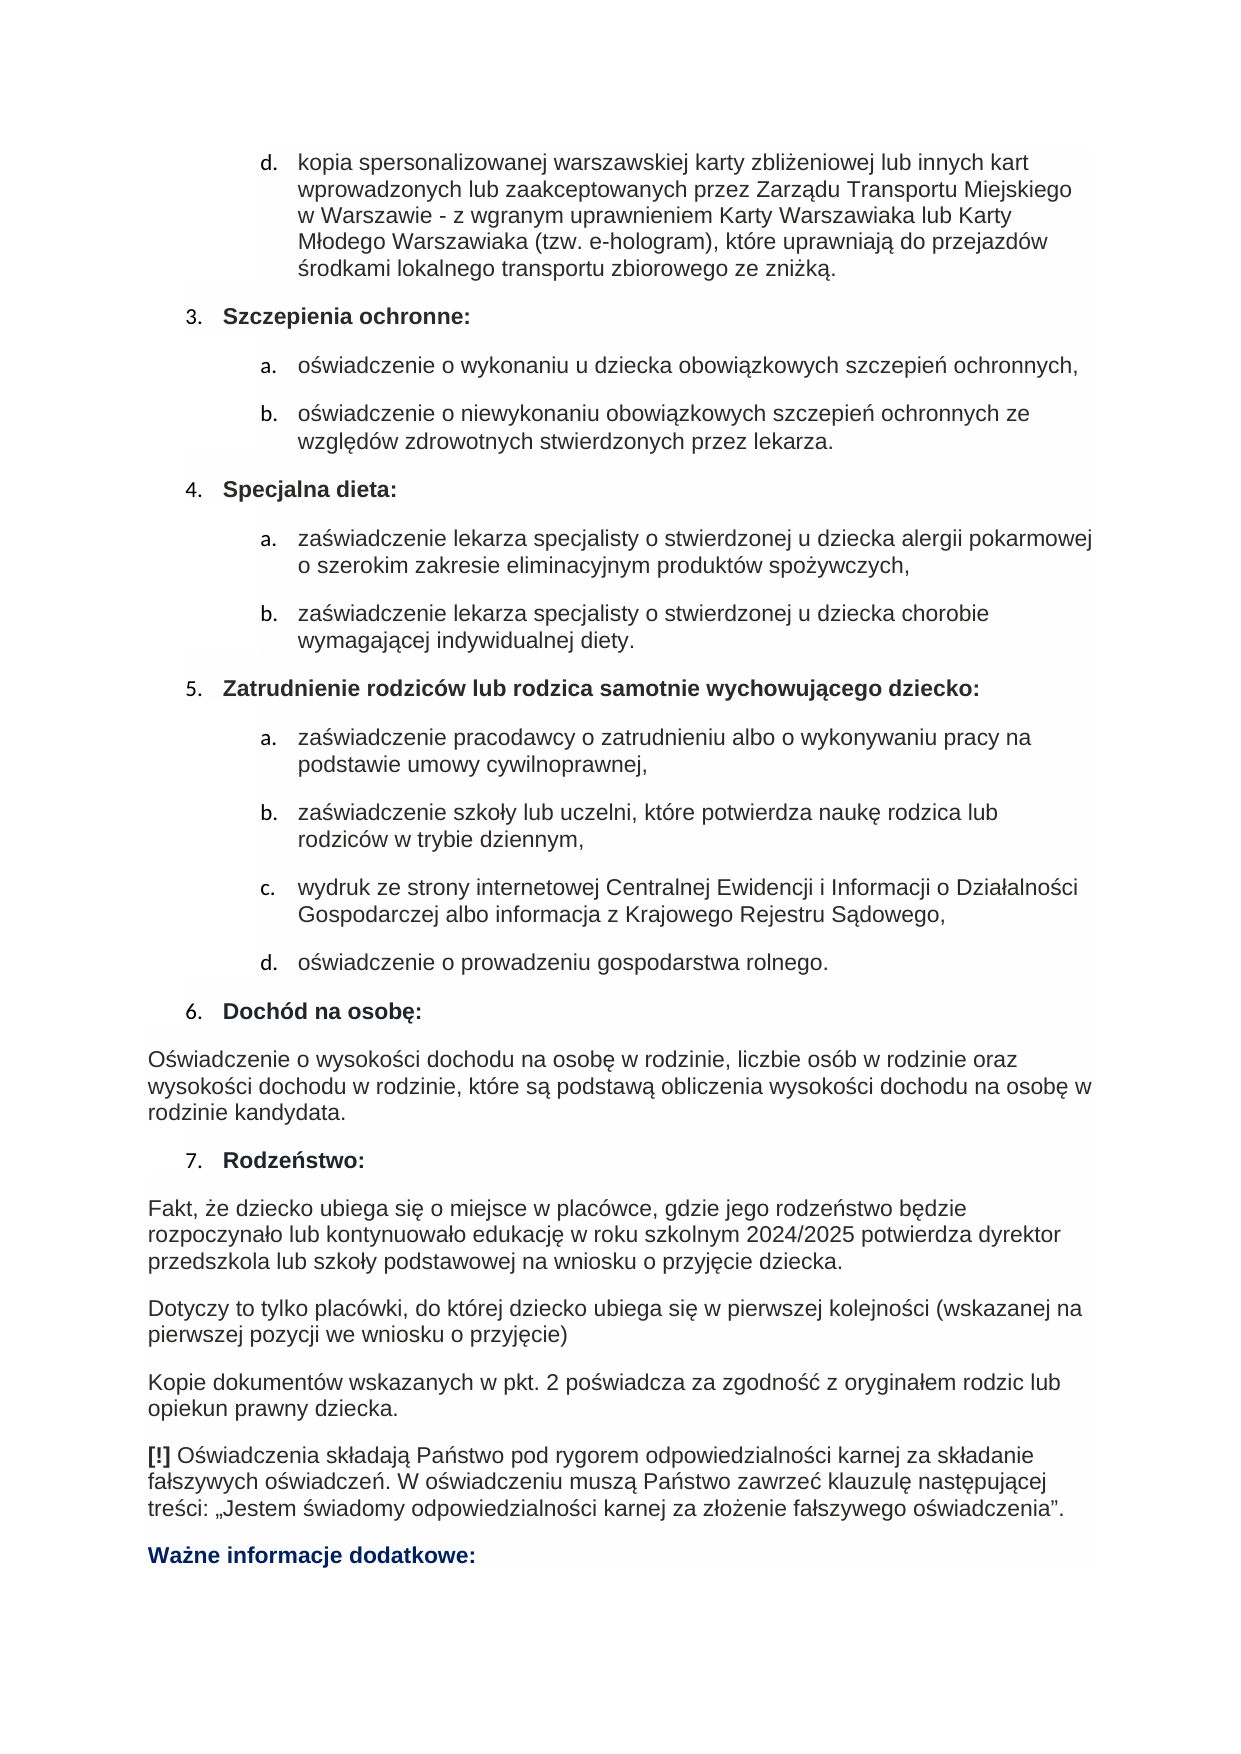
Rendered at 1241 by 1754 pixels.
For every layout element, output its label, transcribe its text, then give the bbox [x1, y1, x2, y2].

list wydruk ze strony internetowej Centralnej Ewidencji i Informacji o Działalności Gospodarczej albo informacja z Krajowego Rejestru Sądowego, [260, 873, 1093, 928]
text Kopie dokumentów wskazanych w pkt. 2 poświadcza za zgodność z oryginałem rodzic lub opiekun prawny dziecka. [148, 1368, 1093, 1421]
list Dochód na osobę: [185, 997, 1093, 1025]
text Ważne informacje dodatkowe: [148, 1542, 1093, 1568]
list zaświadczenie szkoły lub uczelni, które potwierdza naukę rodzica lub rodziców w trybie dziennym, [260, 798, 1093, 852]
list zaświadczenie lekarza specjalisty o stwierdzonej u dziecka chorobie wymagającej indywidualnej diety. [260, 599, 1093, 653]
list oświadczenie o niewykonaniu obowiązkowych szczepień ochronnych ze względów zdrowotnych stwierdzonych przez lekarza. [260, 399, 1093, 454]
list Zatrudnienie rodziców lub rodzica samotnie wychowującego dziecko: [185, 674, 1093, 702]
list Specjalna dieta: [185, 475, 1093, 503]
list oświadczenie o wykonaniu u dziecka obowiązkowych szczepień ochronnych, [260, 351, 1093, 379]
list zaświadczenie pracodawcy o zatrudnieniu albo o wykonywaniu pracy na podstawie umowy cywilnoprawnej, [260, 723, 1093, 777]
text Oświadczenie o wysokości dochodu na osobę w rodzinie, liczbie osób w rodzinie oraz wysokości dochodu w rodzinie, które są podstawą obliczenia wysokości dochodu na osobę w rodzinie kandydata. [148, 1046, 1093, 1125]
text [!] Oświadczenia składają Państwo pod rygorem odpowiedzialności karnej za składanie fałszywych oświadczeń. W oświadczeniu muszą Państwo zawrzeć klauzulę następującej treści: „Jestem świadomy odpowiedzialności karnej za złożenie fałszywego oświadczenia”. [148, 1442, 1093, 1521]
list Szczepienia ochronne: [185, 302, 1093, 330]
text Dotyczy to tylko placówki, do której dziecko ubiega się w pierwszej kolejności (wskazanej na pierwszej pozycji we wniosku o przyjęcie) [148, 1295, 1093, 1348]
list zaświadczenie lekarza specjalisty o stwierdzonej u dziecka alergii pokarmowej o szerokim zakresie eliminacyjnym produktów spożywczych, [260, 524, 1093, 578]
list oświadczenie o prowadzeniu gospodarstwa rolnego. [260, 948, 1093, 977]
text Fakt, że dziecko ubiega się o miejsce w placówce, gdzie jego rodzeństwo będzie rozpoczynało lub kontynuowało edukację w roku szkolnym 2024/2025 potwierdza dyrektor przedszkola lub szkoły podstawowej na wniosku o przyjęcie dziecka. [148, 1195, 1093, 1274]
list Rodzeństwo: [185, 1146, 1093, 1174]
list kopia spersonalizowanej warszawskiej karty zbliżeniowej lub innych kart wprowadzonych lub zaakceptowanych przez Zarządu Transportu Miejskiego w Warszawie - z wgranym uprawnieniem Karty Warszawiaka lub Karty Młodego Warszawiaka (tzw. e-hologram), które uprawniają do przejazdów środkami lokalnego transportu zbiorowego ze zniżką. [260, 148, 1093, 281]
